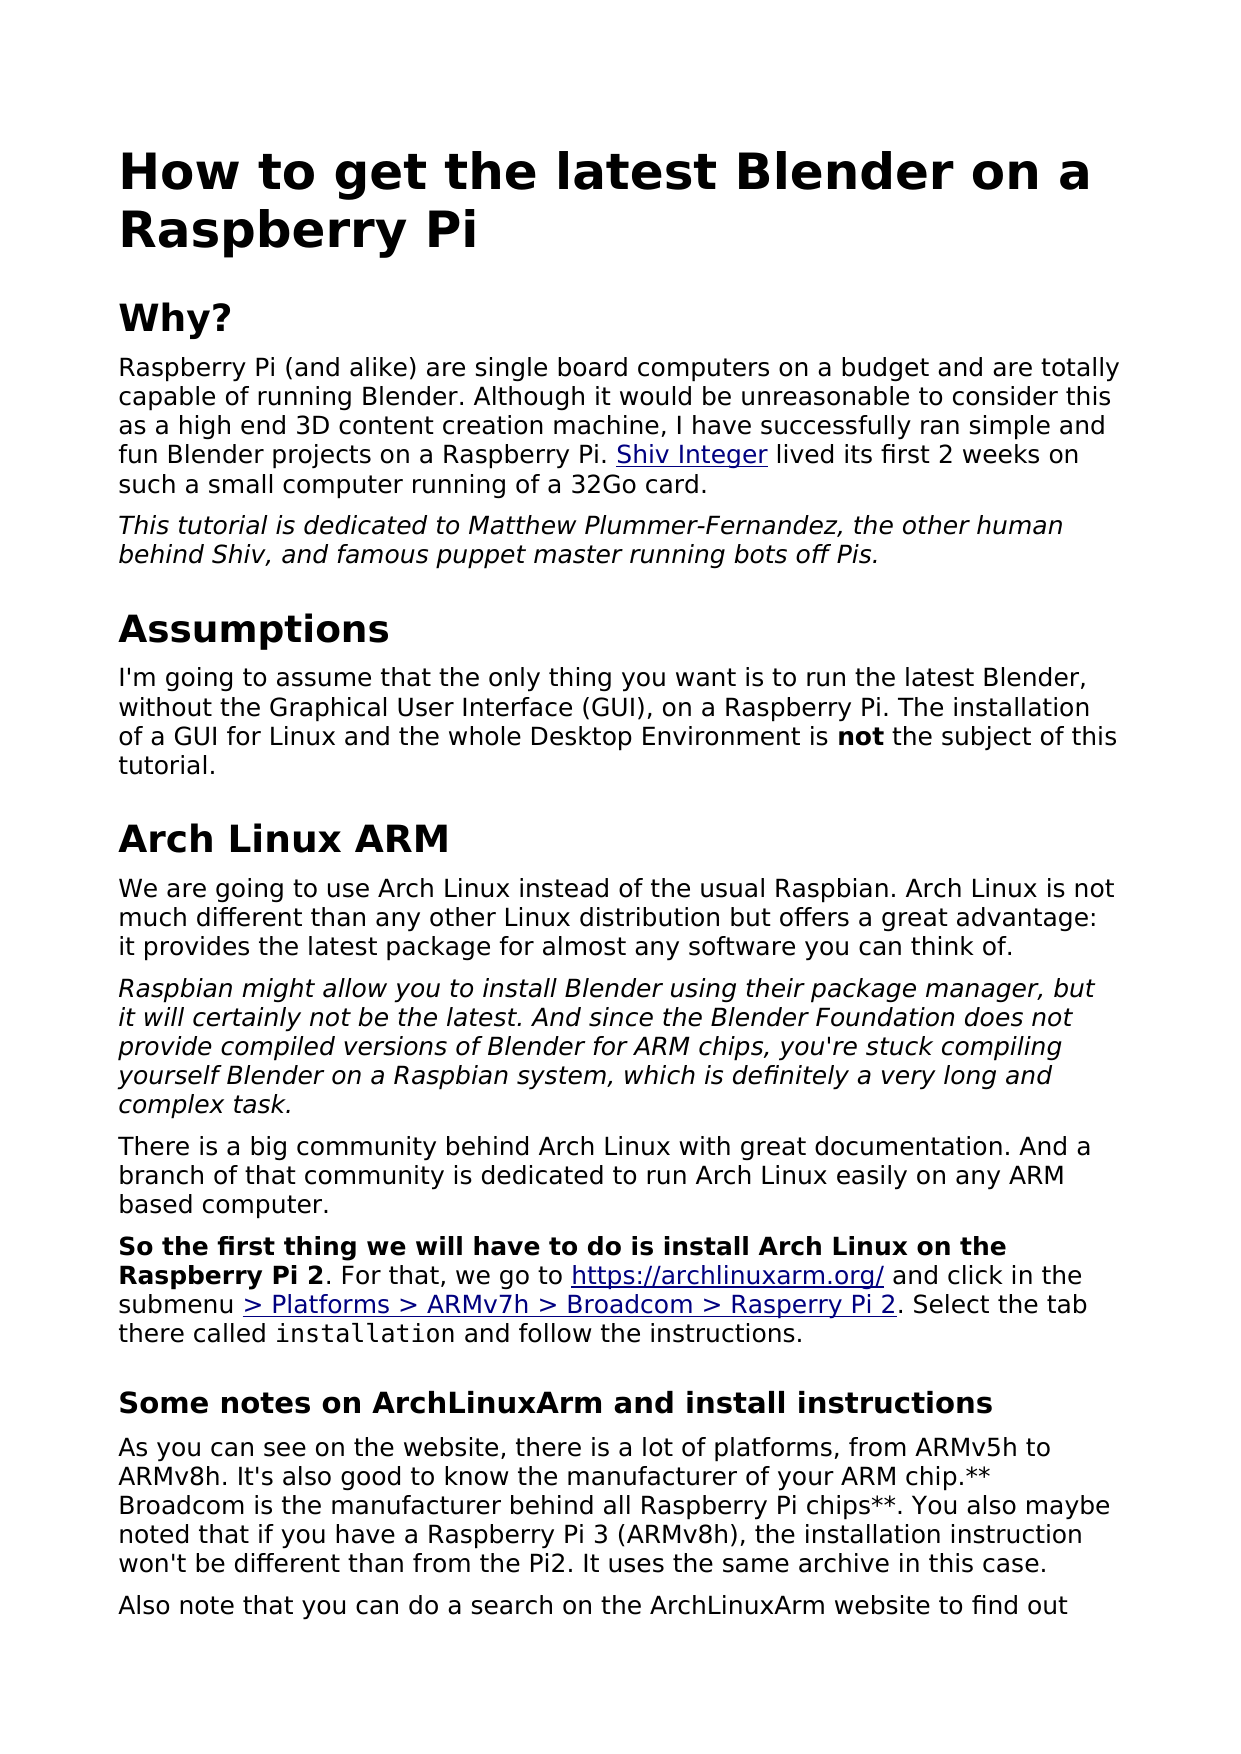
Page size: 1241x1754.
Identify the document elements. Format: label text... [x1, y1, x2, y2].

text As you can see on the website, there is a lot of platforms, from ARMv5h to ARMv8h. It's also good to know the manufacturer of your ARM chip.** Broadcom is the manufacturer behind all Raspberry Pi chips**. You also maybe noted that if you have a Raspberry Pi 3 (ARMv8h), the installation instruction won't be different than from the Pi2. It uses the same archive in this case. [118, 1433, 1122, 1579]
text There is a big community behind Arch Linux with great documentation. And a branch of that community is dedicated to run Arch Linux easily on any ARM based computer. [118, 1132, 1122, 1220]
subtitle How to get the latest Blender on a Raspberry Pi [118, 143, 1122, 259]
subtitle Assumptions [118, 607, 1122, 651]
subtitle Some notes on ArchLinuxArm and install instructions [118, 1386, 1122, 1420]
subtitle Arch Linux ARM [118, 818, 1122, 861]
text Raspberry Pi (and alike) are single board computers on a budget and are totally capable of running Blender. Although it would be unreasonable to consider this as a high end 3D content creation machine, I have successfully ran simple and fun Blender projects on a Raspberry Pi. Shiv Integer lived its first 2 weeks on such a small computer running of a 32Go card. [118, 353, 1122, 499]
text We are going to use Arch Linux instead of the usual Raspbian. Arch Linux is not much different than any other Linux distribution but offers a great advantage: it provides the latest package for almost any software you can think of. [118, 874, 1122, 961]
text So the first thing we will have to do is install Arch Linux on the Raspberry Pi 2. For that, we go to https://archlinuxarm.org/ and click in the submenu > Platforms > ARMv7h > Broadcom > Rasperry Pi 2. Select the tab there called installation and follow the instructions. [118, 1232, 1122, 1349]
text This tutorial is dedicated to Matthew Plummer-Fernandez, the other human behind Shiv, and famous puppet master running bots off Pis. [118, 512, 1122, 570]
text I'm going to assume that the only thing you want is to run the latest Blender, without the Graphical User Interface (GUI), on a Raspberry Pi. The installation of a GUI for Linux and the whole Desktop Environment is not the subject of this tutorial. [118, 663, 1122, 780]
text Raspbian might allow you to install Blender using their package manager, but it will certainly not be the latest. And since the Blender Foundation does not provide compiled versions of Blender for ARM chips, you're stuck compiling yourself Blender on a Raspbian system, which is definitely a very long and complex task. [118, 974, 1122, 1120]
text Also note that you can do a search on the ArchLinuxArm website to find out [118, 1591, 1122, 1620]
subtitle Why? [118, 297, 1122, 341]
